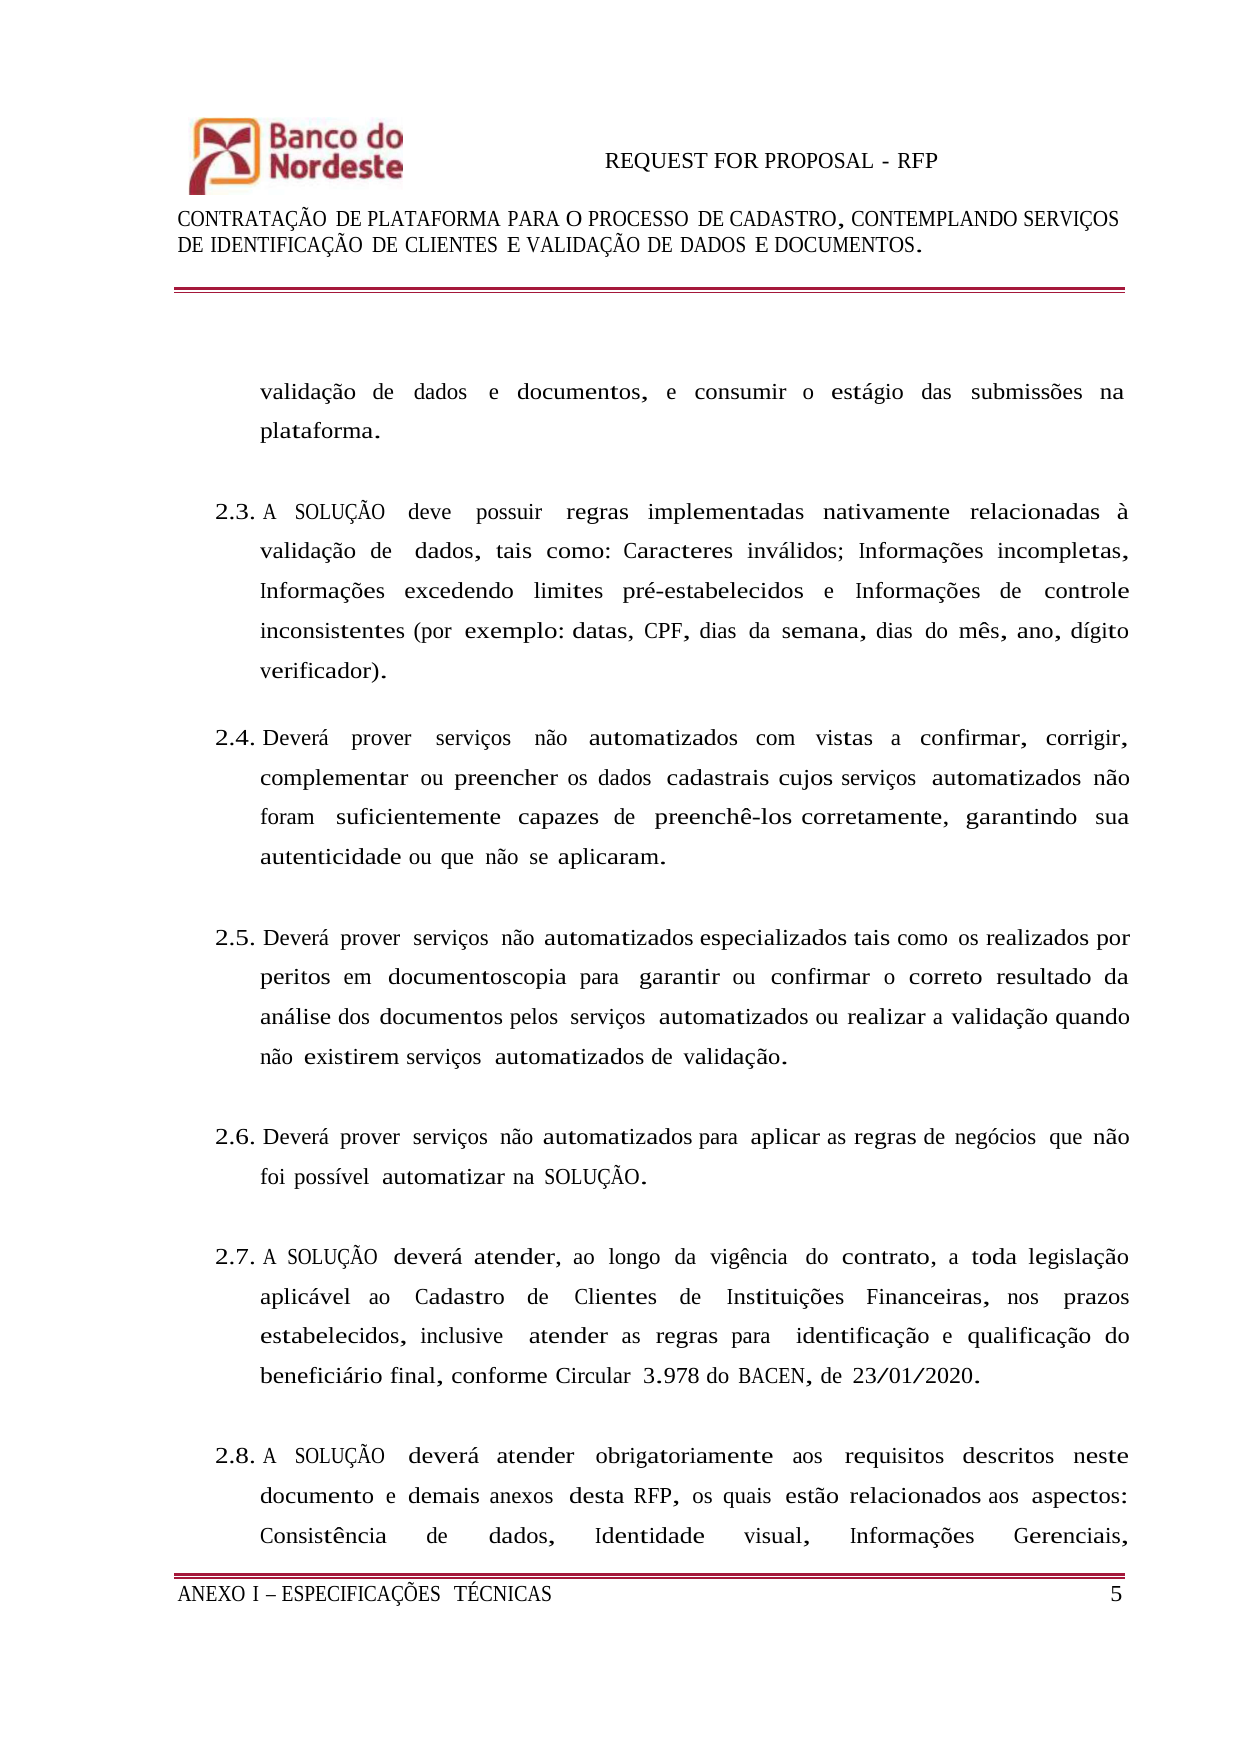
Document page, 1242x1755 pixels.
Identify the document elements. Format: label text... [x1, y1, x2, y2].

text 2.3. A SOLUÇÃO deve possuir regras implementadas nativamente relacionadas à validação de dados, tais como: Caracteres inválidos; Informações incompletas, Informações excedendo limites pré-estabelecidos e Informações de controle inconsistentes (por exemplo: datas, CPF, dias da semana, dias do mês, ano, dígito verificador). [215, 498, 1130, 683]
text 2.5. Deverá prover serviços não automatizados especializados tais como os realizados por peritos em documentoscopia para garantir ou confirmar o correto resultado da análise dos documentos pelos serviços automatizados ou realizar a validação quando não existirem serviços automatizados de validação. [215, 924, 1130, 1069]
text 2.4. Deverá prover serviços não automatizados com vistas a confirmar, corrigir, complementar ou preencher os dados cadastrais cujos serviços automatizados não foram suficientemente capazes de preenchê-los corretamente, garantindo sua autenticidade ou que não se aplicaram. [215, 724, 1130, 869]
text 2.8. A SOLUÇÃO deverá atender obrigatoriamente aos requisitos descritos neste documento e demais anexos desta RFP, os quais estão relacionados aos aspectos: Consistência de dados, Identidade visual, Informações Gerenciais, [215, 1442, 1130, 1548]
text 2.7. A SOLUÇÃO deverá atender, ao longo da vigência do contrato, a toda legislação aplicável ao Cadastro de Clientes de Instituições Financeiras, nos prazos estabelecidos, inclusive atender as regras para identificação e qualificação do beneficiário final, conforme Circular 3.978 do BACEN, de 23/01/2020. [215, 1243, 1130, 1389]
text validação de dados e documentos, e consumir o estágio das submissões na plataforma. [260, 378, 1130, 444]
text 2.6. Deverá prover serviços não automatizados para aplicar as regras de negócios que não foi possível automatizar na SOLUÇÃO. [215, 1123, 1130, 1189]
